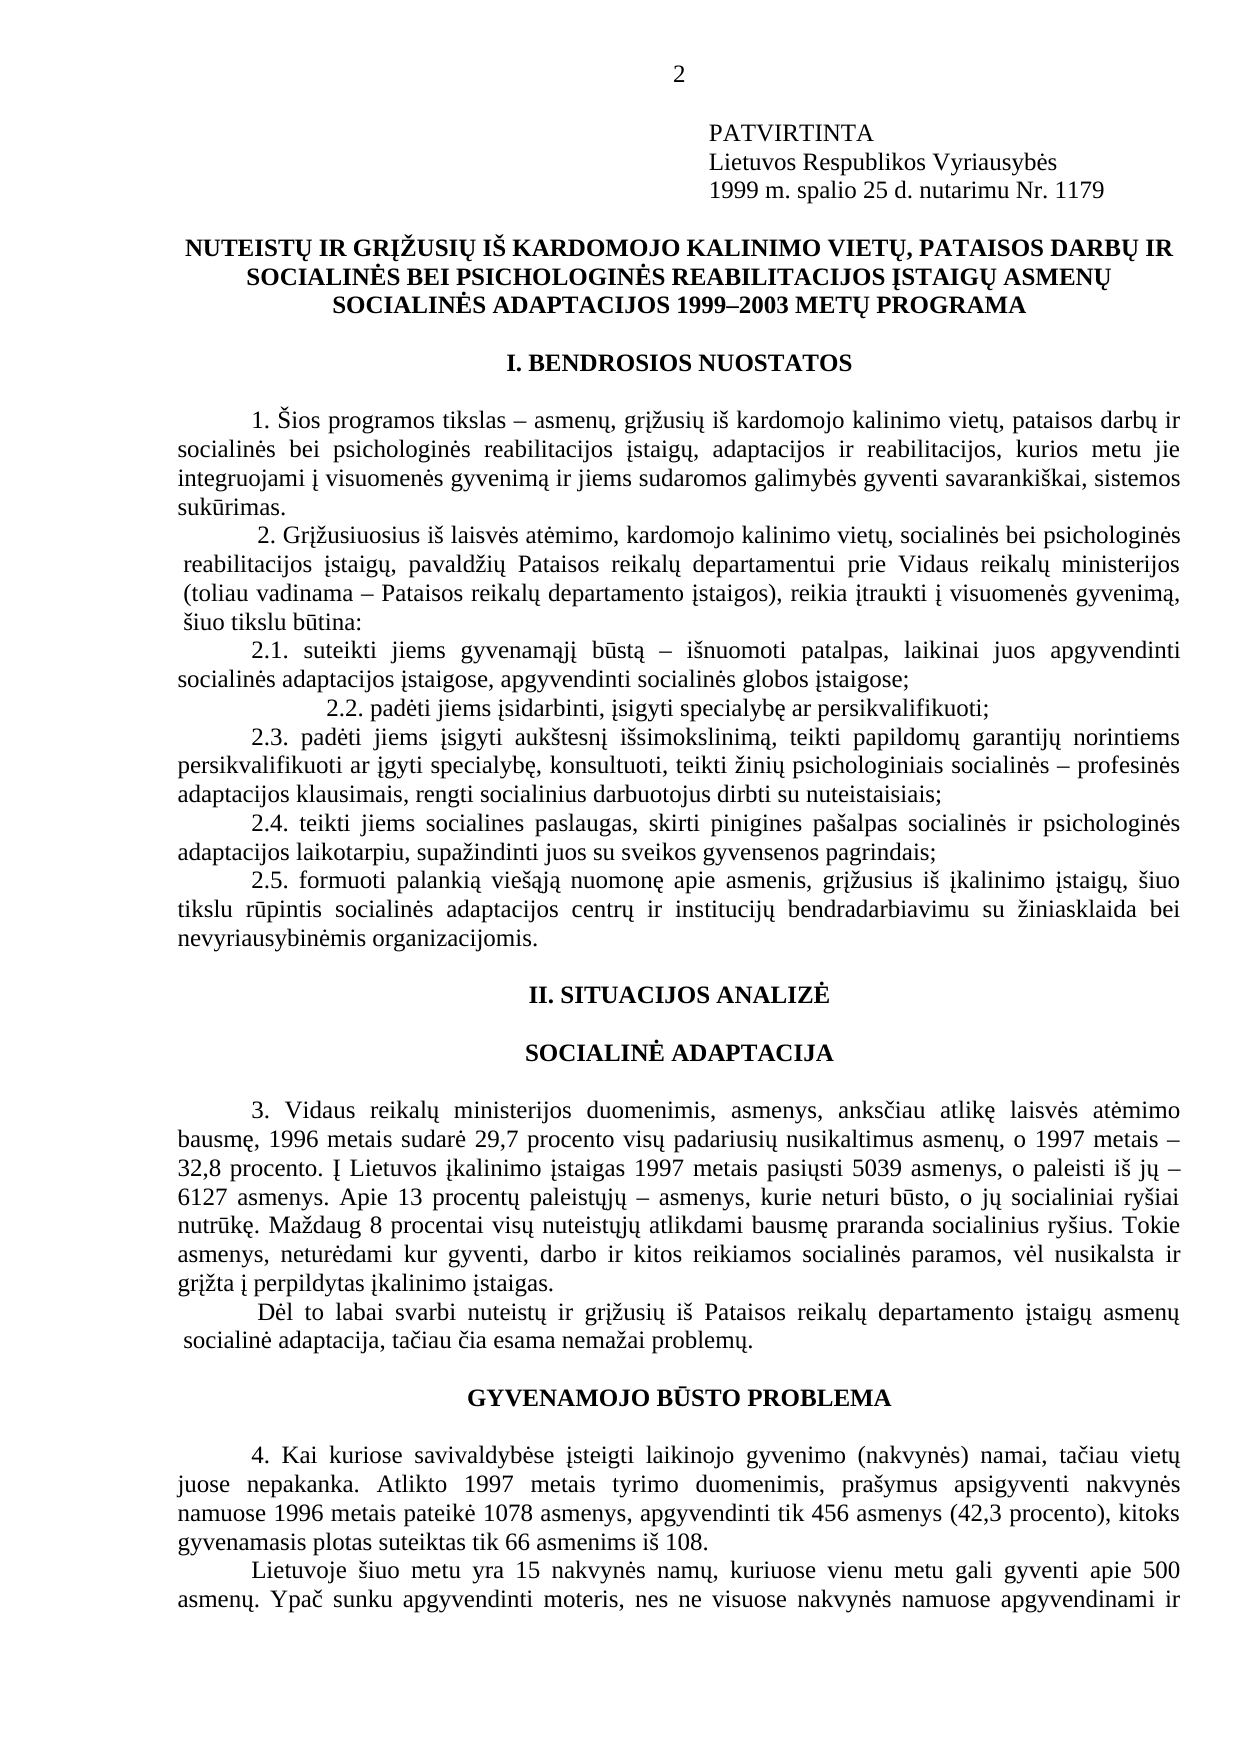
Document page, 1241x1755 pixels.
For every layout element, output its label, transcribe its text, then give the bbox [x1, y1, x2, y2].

text NUTEISTŲ IR GRĮŽUSIŲ IŠ KARDOMOJO KALINIMO VIETŲ, PATAISOS DARBŲ IR SOCIALINĖS BEI PSICHOLOGINĖS REABILITACIJOS ĮSTAIGŲ ASMENŲ SOCIALINĖS ADAPTACIJOS 1999–2003 METŲ PROGRAMA [177, 233, 1181, 319]
text Lietuvoje šiuo metu yra 15 nakvynės namų, kuriuose vienu metu gali gyventi apie 500 asmenų. Ypač sunku apgyvendinti moteris, nes ne visuose nakvynės namuose apgyvendinami ir [177, 1556, 1181, 1613]
text II. SITUACIJOS ANALIZĖ [177, 981, 1181, 1009]
text Patvirtinta [177, 118, 1181, 147]
text SOCIALINĖ ADAPTACIJA [177, 1038, 1181, 1067]
text 2.1. suteikti jiems gyvenamąjį būstą – išnuomoti patalpas, laikinai juos apgyvendinti socialinės adaptacijos įstaigose, apgyvendinti socialinės globos įstaigose; [177, 636, 1181, 693]
text 2.2. padėti jiems įsidarbinti, įsigyti specialybę ar persikvalifikuoti; [252, 693, 1181, 722]
text I. BENDROSIOS NUOSTATOS [177, 348, 1181, 377]
text 2.3. padėti jiems įsigyti aukštesnį išsimokslinimą, teikti papildomų garantijų norintiems persikvalifikuoti ar įgyti specialybę, konsultuoti, teikti žinių psichologiniais socialinės – profesinės adaptacijos klausimais, rengti socialinius darbuotojus dirbti su nuteistaisiais; [177, 722, 1181, 808]
text 3. Vidaus reikalų ministerijos duomenimis, asmenys, anksčiau atlikę laisvės atėmimo bausmę, 1996 metais sudarė 29,7 procento visų padariusių nusikaltimus asmenų, o 1997 metais – 32,8 procento. Į Lietuvos įkalinimo įstaigas 1997 metais pasiųsti 5039 asmenys, o paleisti iš jų – 6127 asmenys. Apie 13 procentų paleistųjų – asmenys, kurie neturi būsto, o jų socialiniai ryšiai nutrūkę. Maždaug 8 procentai visų nuteistųjų atlikdami bausmę praranda socialinius ryšius. Tokie asmenys, neturėdami kur gyventi, darbo ir kitos reikiamos socialinės paramos, vėl nusikalsta ir grįžta į perpildytas įkalinimo įstaigas. [177, 1096, 1181, 1297]
text 2.4. teikti jiems socialines paslaugas, skirti pinigines pašalpas socialinės ir psichologinės adaptacijos laikotarpiu, supažindinti juos su sveikos gyvensenos pagrindais; [177, 808, 1181, 866]
text 2. Grįžusiuosius iš laisvės atėmimo, kardomojo kalinimo vietų, socialinės bei psichologinės reabilitacijos įstaigų, pavaldžių Pataisos reikalų departamentui prie Vidaus reikalų ministerijos (toliau vadinama – Pataisos reikalų departamento įstaigos), reikia įtraukti į visuomenės gyvenimą, šiuo tikslu būtina: [183, 521, 1181, 636]
text 1999 m. spalio 25 d. nutarimu Nr. 1179 [177, 176, 1181, 204]
text 4. Kai kuriose savivaldybėse įsteigti laikinojo gyvenimo (nakvynės) namai, tačiau vietų juose nepakanka. Atlikto 1997 metais tyrimo duomenimis, prašymus apsigyventi nakvynės namuose 1996 metais pateikė 1078 asmenys, apgyvendinti tik 456 asmenys (42,3 procento), kitoks gyvenamasis plotas suteiktas tik 66 asmenims iš 108. [177, 1441, 1181, 1556]
text Dėl to labai svarbi nuteistų ir grįžusių iš Pataisos reikalų departamento įstaigų asmenų socialinė adaptacija, tačiau čia esama nemažai problemų. [183, 1297, 1181, 1354]
text Gyvenamojo būsto problemA [177, 1383, 1181, 1412]
text Lietuvos Respublikos Vyriausybės [177, 147, 1181, 176]
text 1. Šios programos tikslas – asmenų, grįžusių iš kardomojo kalinimo vietų, pataisos darbų ir socialinės bei psichologinės reabilitacijos įstaigų, adaptacijos ir reabilitacijos, kurios metu jie integruojami į visuomenės gyvenimą ir jiems sudaromos galimybės gyventi savarankiškai, sistemos sukūrimas. [177, 406, 1181, 521]
text 2.5. formuoti palankią viešąją nuomonę apie asmenis, grįžusius iš įkalinimo įstaigų, šiuo tikslu rūpintis socialinės adaptacijos centrų ir institucijų bendradarbiavimu su žiniasklaida bei nevyriausybinėmis organizacijomis. [177, 866, 1181, 952]
